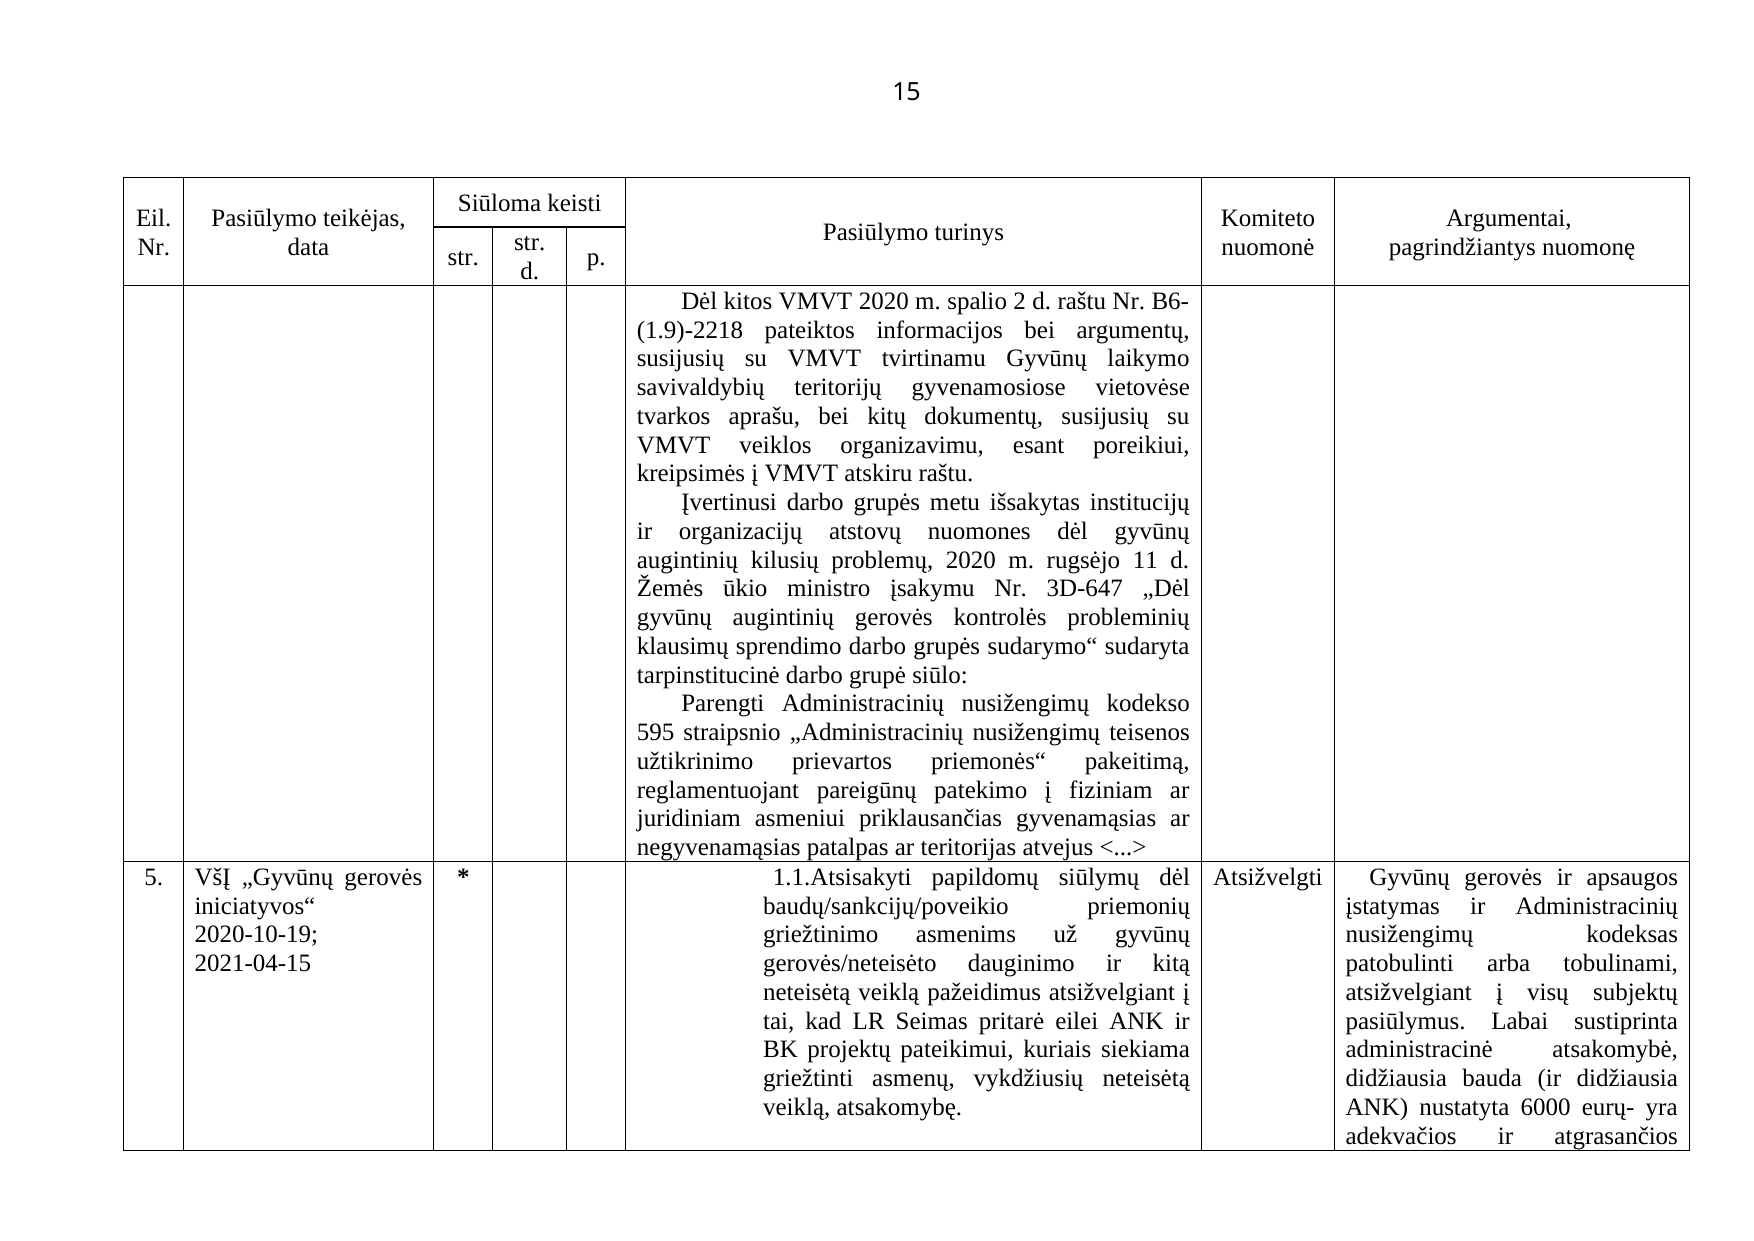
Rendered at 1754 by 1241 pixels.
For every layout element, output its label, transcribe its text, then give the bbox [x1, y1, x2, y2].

table_header Pasiūlymo teikėjas, data [184, 178, 433, 285]
table_cell 5. [124, 862, 183, 1149]
table_header Pasiūlymo turinys [626, 178, 1201, 285]
table_cell str. d. [493, 228, 566, 285]
table_cell [1335, 286, 1689, 861]
table_cell VšĮ „Gyvūnų gerovės iniciatyvos“ 2020-10-19; 2021-04-15 [184, 862, 433, 1149]
table_cell Atsisakyti papildomų siūlymų dėl baudų/sankcijų/poveikio priemonių griežtinimo asmenims už gyvūnų gerovės/neteisėto dauginimo ir kitą neteisėtą veiklą pažeidimus atsižvelgiant į tai, kad LR Seimas pritarė eilei ANK ir BK projektų pateikimui, kuriais siekiama griežtinti asmenų, vykdžiusių neteisėtą veiklą, atsakomybę. Konfiskavimas pagal BK: Taip pat reikia atkreipti dėmesį, jog BK 72 str. įtvirtinta turto konfiskavimo sąvoka nėra tapati gyvūno konfiskavimui. BK 72 str. 2 d. nurodyta, jog: „Konfiskuotinu turtu laikomas šio kodekso uždraustos veikos įrankis, priemonė ar rezultatas. Šio kodekso uždraustos veikos rezultatu pripažįstamas tiesiogiai ar netiesiogiai iš jos gautas bet kokio pavidalo turtas.“ Gyvūnas, su kuriuo asmuo žiauriai elgėsi, ko pasekoje jis žuvo, nėra nei įrankis, nei priemonė, nei rezultatas. Šiuo atveju, Teismams nėra pareigos paskirti privalomą gyvūno konfiskavimą asmenims, kurie teisiami pagal BK 310 str., t. y. žiauriai elgėsi su gyvūnu ko pasekoje gyvūnas buvo suluošintas. Tuo labiau, net ir norėdami, Teismai sunkiai gali taikyti gyvūno konfiskavimą pagal BK, kadangi turto konfiskavimas BK normose yra apibrėžiamas kaip uždraustos veikos įrankis, priemonė ar rezultatas. Vadinasi, Teismai gali veikti savo nuožiūra ir nekonfiskuoti suluošinto gyvūno iš jo savininko. Praktikoje daugybė situacijų, kai prieglaudos perima suluošintą gyvūną, o vėliau jo savininkas grįžta į prieglaudą gyvūno atsiimti. Šiuo atveju siūlytina arba praplėsti konfiskuotino turto sąvoką (BK 72 str.), arba įvesti naują baudžiamojo poveikio priemonę – gyvūno konfiskavimą t. y. papildyti BK 67 str. Atsižvelgiant į tai, Teismai bent galėtų taikyti gyvūno konfiskavimą kaip būtiną priemonę. Taigi geriausia būtų įvesti privalomą gyvūno konfiskavimą, nes tik tuomet suluošintas gyvūnas nebegrįžtų pas jį suluošinusį savininką. Visgi praktika yra tokia, kad pagal BK vienintelis būdas - prokuroras nutarimu laikinai apriboja nuosavybės teisę į gyvūną ir šis paimamas, o konfiskuoti jau galės tik teismas, kai išnagrinės bylą. [626, 862, 1201, 1149]
table_cell [1202, 286, 1334, 861]
table_cell Atsižvelgti [1202, 862, 1334, 1149]
table_cell * [434, 862, 492, 1149]
table_cell Gyvūnų gerovės ir apsaugos įstatymas ir Administracinių nusižengimų kodeksas patobulinti arba tobulinami, atsižvelgiant į visų subjektų pasiūlymus. Labai sustiprinta administracinė atsakomybė, didžiausia bauda (ir didžiausia ANK) nustatyta 6000 eurų- yra adekvačios ir atgrasančios [1335, 862, 1689, 1149]
table_cell [493, 862, 566, 1149]
table_cell [124, 286, 183, 861]
table_cell [567, 862, 625, 1149]
table_cell str. [434, 228, 492, 285]
table_cell [493, 286, 566, 861]
table_cell p. [567, 228, 625, 285]
table_header Argumentai, pagrindžiantys nuomonę [1335, 178, 1689, 285]
table_cell [184, 286, 433, 861]
table_cell [567, 286, 625, 861]
table_cell Dėl kitos VMVT 2020 m. spalio 2 d. raštu Nr. B6-(1.9)-2218 pateiktos informacijos bei argumentų, susijusių su VMVT tvirtinamu Gyvūnų laikymo savivaldybių teritorijų gyvenamosiose vietovėse tvarkos aprašu, bei kitų dokumentų, susijusių su VMVT veiklos organizavimu, esant poreikiui, kreipsimės į VMVT atskiru raštu. Įvertinusi darbo grupės metu išsakytas institucijų ir organizacijų atstovų nuomones dėl gyvūnų augintinių kilusių problemų, 2020 m. rugsėjo 11 d. Žemės ūkio ministro įsakymu Nr. 3D-647 „Dėl gyvūnų augintinių gerovės kontrolės probleminių klausimų sprendimo darbo grupės sudarymo“ sudaryta tarpinstitucinė darbo grupė siūlo: Parengti Administracinių nusižengimų kodekso 595 straipsnio „Administracinių nusižengimų teisenos užtikrinimo prievartos priemonės“ pakeitimą, reglamentuojant pareigūnų patekimo į fiziniam ar juridiniam asmeniui priklausančias gyvenamąsias ar negyvenamąsias patalpas ar teritorijas atvejus <...> [626, 286, 1201, 861]
table_header Eil. Nr. [124, 178, 183, 285]
table_cell [434, 286, 492, 861]
table_header Komiteto nuomonė [1202, 178, 1334, 285]
table_header Siūloma keisti [434, 178, 625, 226]
